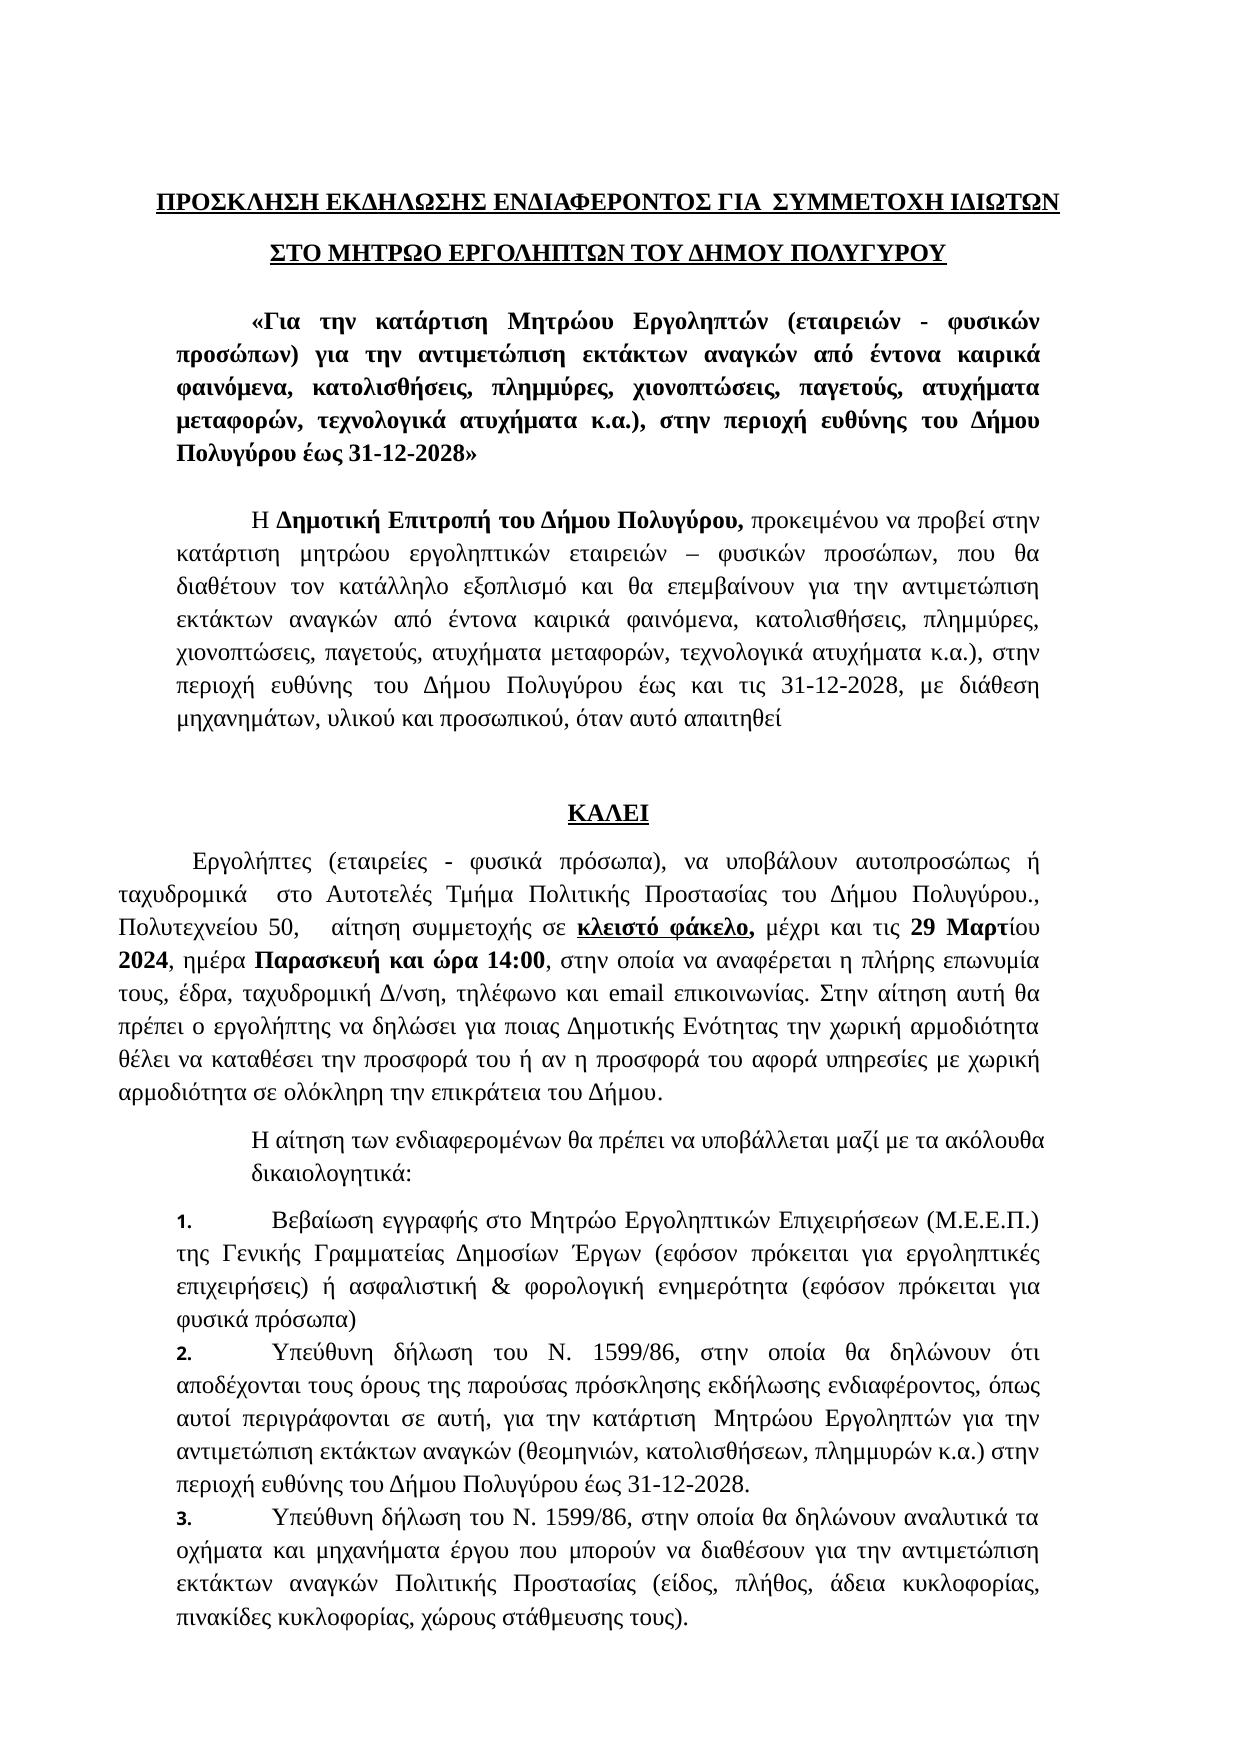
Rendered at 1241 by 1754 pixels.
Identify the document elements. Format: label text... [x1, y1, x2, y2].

text ΚΑΛΕΙ [176, 798, 1040, 827]
text ΠΡΟΣΚΛΗΣΗ ΕΚΔΗΛΩΣΗΣ ΕΝΔΙΑΦΕΡΟΝΤΟΣ ΓΙΑ ΣΥΜΜΕΤΟΧΗ ΙΔΙΩΤΩΝ [118, 187, 1098, 216]
text ΣΤΟ ΜΗΤΡΩΟ ΕΡΓΟΛΗΠΤΩΝ ΤΟΥ ΔΗΜΟΥ ΠΟΛΥΓΥΡΟΥ [118, 238, 1098, 267]
list Υπεύθυνη δήλωση του Ν. 1599/86, στην οποία θα δηλώνουν ότι αποδέχονται τους όρους της παρούσας πρόσκλησης εκδήλωσης ενδιαφέροντος, όπως αυτοί περιγράφονται σε αυτή, για την κατάρτιση Μητρώου Εργοληπτών για την αντιμετώπιση εκτάκτων αναγκών (θεομηνιών, κατολισθήσεων, πλημμυρών κ.α.) στην περιοχή ευθύνης του Δήμου Πολυγύρου έως 31-12-2028. [176, 1337, 1040, 1498]
list Υπεύθυνη δήλωση του Ν. 1599/86, στην οποία θα δηλώνουν αναλυτικά τα οχήματα και μηχανήματα έργου που μπορούν να διαθέσουν για την αντιμετώπιση εκτάκτων αναγκών Πολιτικής Προστασίας (είδος, πλήθος, άδεια κυκλοφορίας, πινακίδες κυκλοφορίας, χώρους στάθμευσης τους). [176, 1502, 1040, 1630]
list Βεβαίωση εγγραφής στο Μητρώο Εργοληπτικών Επιχειρήσεων (Μ.Ε.Ε.Π.) της Γενικής Γραμματείας Δημοσίων Έργων (εφόσον πρόκειται για εργοληπτικές επιχειρήσεις) ή ασφαλιστική & φορολογική ενημερότητα (εφόσον πρόκειται για φυσικά πρόσωπα) [176, 1205, 1040, 1333]
text Η Δημοτική Επιτροπή του Δήμου Πολυγύρου, προκειμένου να προβεί στην κατάρτιση μητρώου εργοληπτικών εταιρειών – φυσικών προσώπων, που θα διαθέτουν τον κατάλληλο εξοπλισμό και θα επεμβαίνουν για την αντιμετώπιση εκτάκτων αναγκών από έντονα καιρικά φαινόμενα, κατολισθήσεις, πλημμύρες, χιονοπτώσεις, παγετούς, ατυχήματα μεταφορών, τεχνολογικά ατυχήματα κ.α.), στην περιοχή ευθύνης του Δήμου Πολυγύρου έως και τις 31-12-2028, με διάθεση μηχανημάτων, υλικού και προσωπικού, όταν αυτό απαιτηθεί [176, 505, 1040, 732]
text Εργολήπτες (εταιρείες - φυσικά πρόσωπα), να υποβάλουν αυτοπροσώπως ή ταχυδρομικά στο Αυτοτελές Τμήμα Πολιτικής Προστασίας του Δήμου Πολυγύρου., Πολυτεχνείου 50, αίτηση συμμετοχής σε κλειστό φάκελο, μέχρι και τις 29 Mαρτίου 2024, ημέρα Παρασκευή και ώρα 14:00, στην οποία να αναφέρεται η πλήρης επωνυμία τους, έδρα, ταχυδρομική Δ/νση, τηλέφωνο και email επικοινωνίας. Στην αίτηση αυτή θα πρέπει ο εργολήπτης να δηλώσει για ποιας Δημοτικής Ενότητας την χωρική αρμοδιότητα θέλει να καταθέσει την προσφορά του ή αν η προσφορά του αφορά υπηρεσίες με χωρική αρμοδιότητα σε ολόκληρη την επικράτεια του Δήμου. [118, 846, 1040, 1106]
text «Για την κατάρτιση Μητρώου Εργοληπτών (εταιρειών - φυσικών προσώπων) για την αντιμετώπιση εκτάκτων αναγκών από έντονα καιρικά φαινόμενα, κατολισθήσεις, πλημμύρες, χιονοπτώσεις, παγετούς, ατυχήματα μεταφορών, τεχνολογικά ατυχήματα κ.α.), στην περιοχή ευθύνης του Δήμου Πολυγύρου έως 31-12-2028» [176, 306, 1040, 467]
text Η αίτηση των ενδιαφερομένων θα πρέπει να υποβάλλεται μαζί με τα ακόλουθα δικαιολογητικά: [251, 1125, 1098, 1186]
